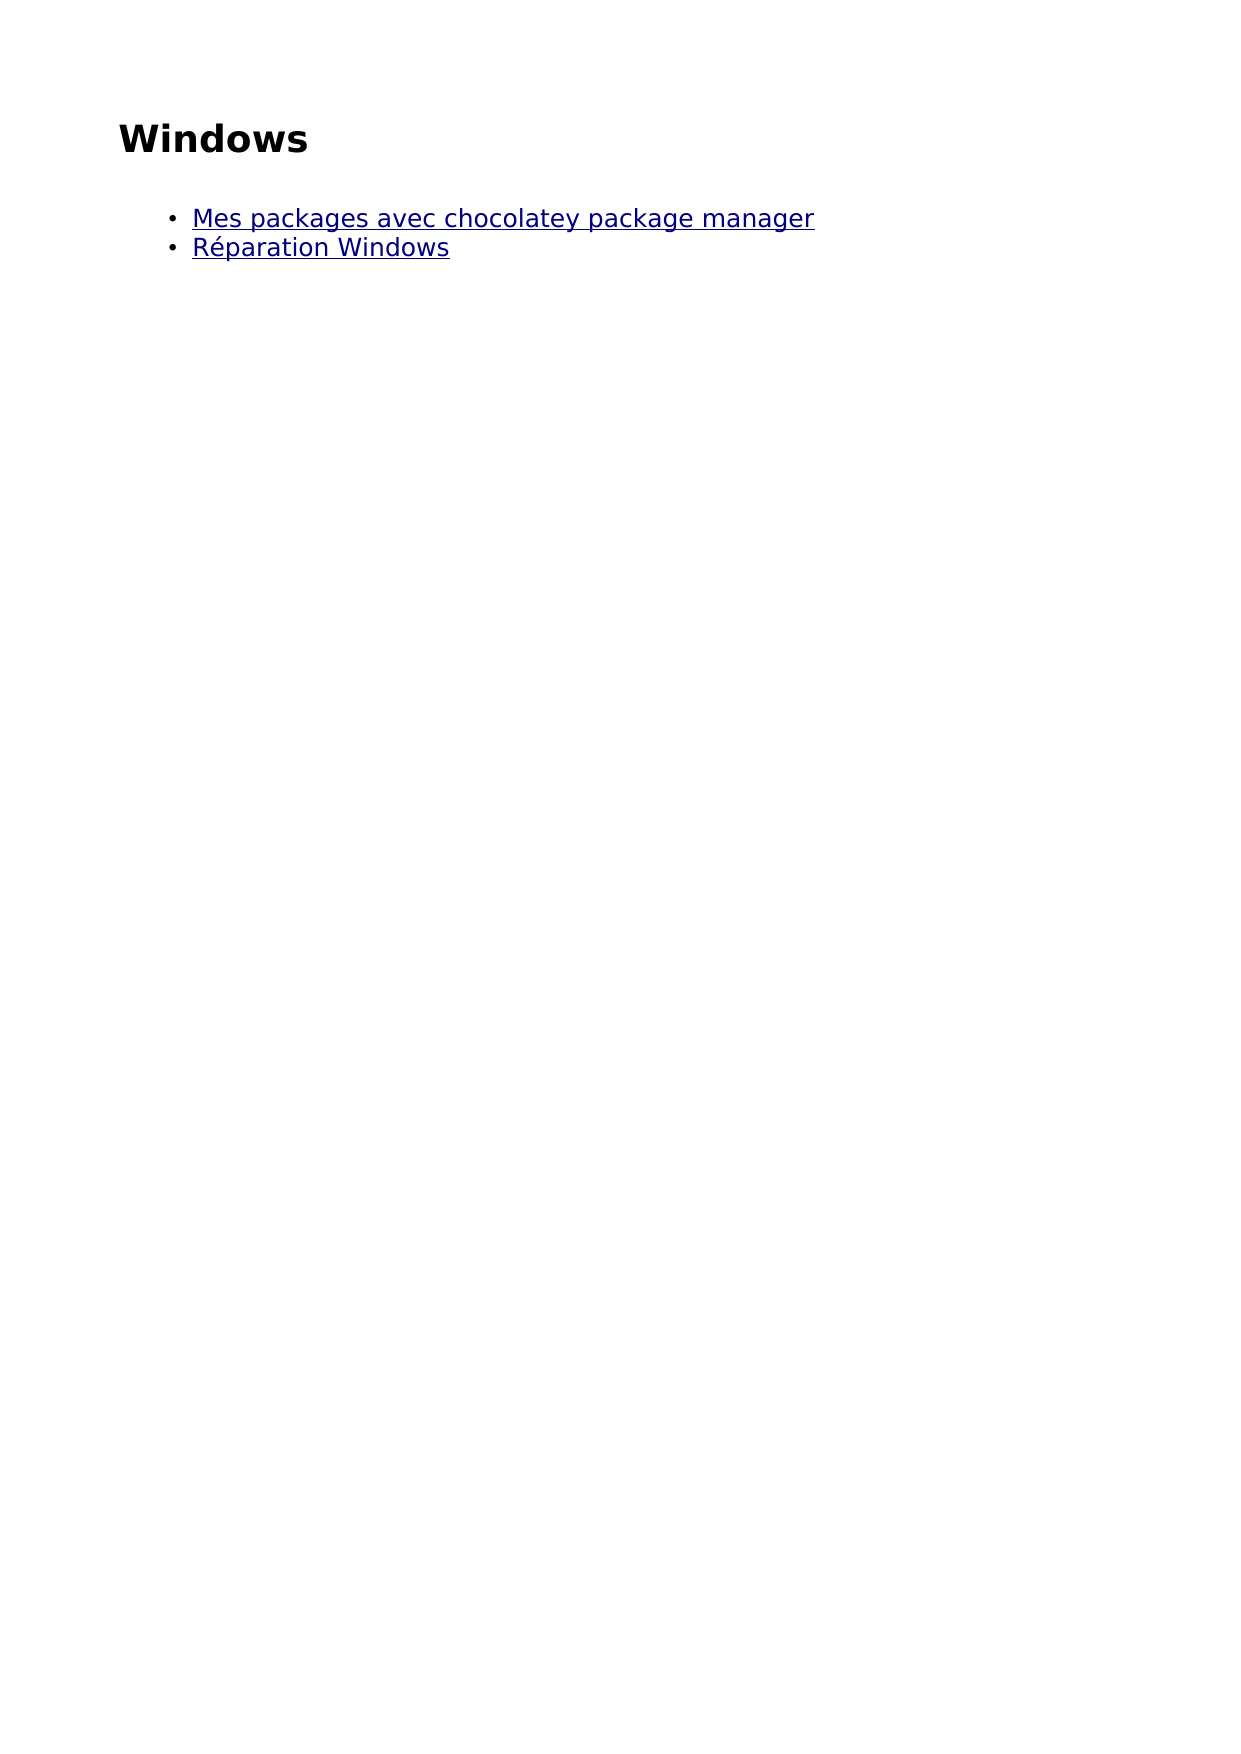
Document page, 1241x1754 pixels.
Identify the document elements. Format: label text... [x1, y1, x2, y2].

list Mes packages avec chocolatey package manager [177, 204, 1122, 233]
list Réparation Windows [177, 233, 1122, 262]
subtitle Windows [118, 118, 1122, 162]
